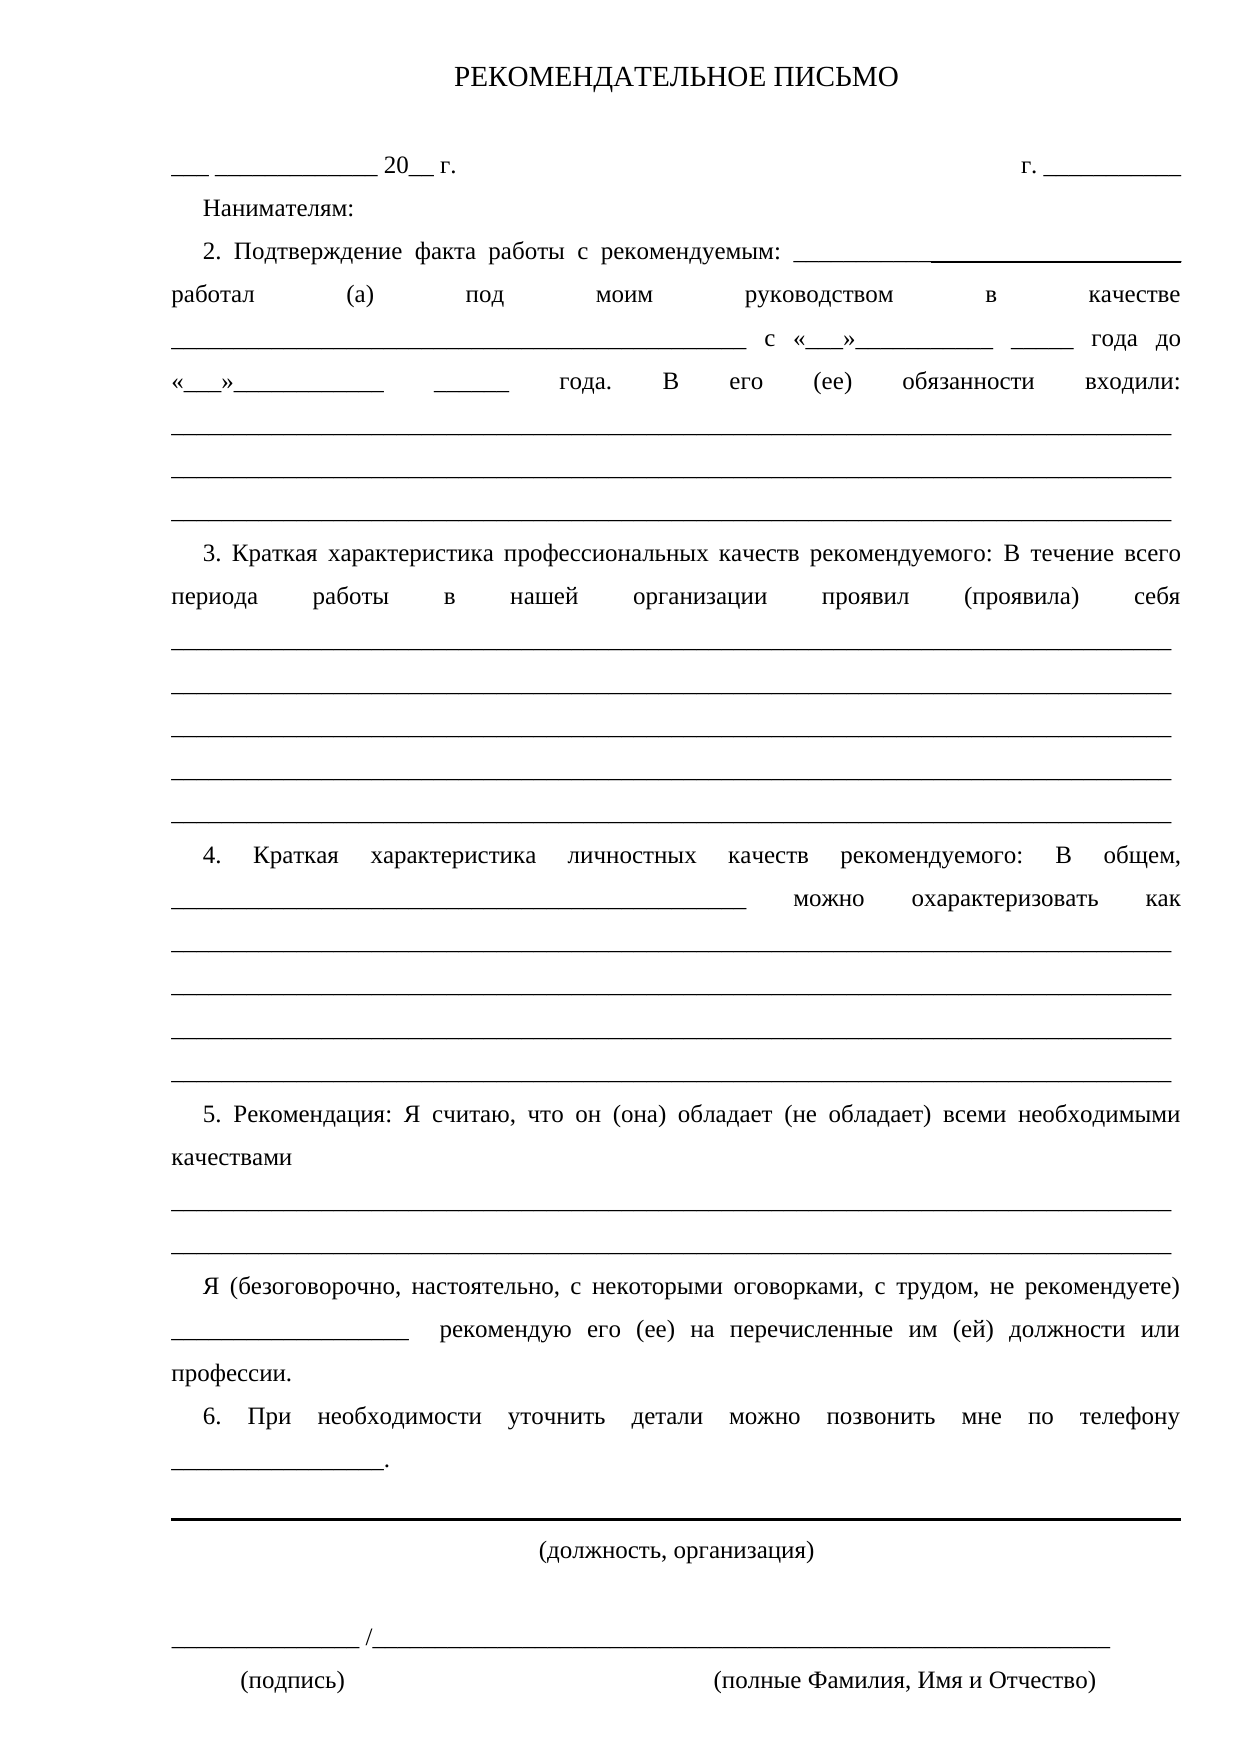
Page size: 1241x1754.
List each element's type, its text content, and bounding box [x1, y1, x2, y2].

text Я (безоговорочно, настоятельно, с некоторыми оговорками, с трудом, не рекомендуете) ___________________ рекомендую его (ее) на перечисленные им (ей) должности или профессии. [171, 1271, 1181, 1386]
text Нанимателям: [171, 193, 1181, 222]
text 5. Рекомендация: Я считаю, что он (она) обладает (не обладает) всеми необходимыми качествами ________________________________________________________________________________________________________________________________________________________________ [171, 1099, 1181, 1257]
text 3. Краткая характеристика профессиональных качеств рекомендуемого: В течение всего периода работы в нашей организации проявил (проявила) себя ________________________________________________________________________________________________________________________________________________________________________________________________________________________________________________________________________________________________________________________________________________________________________________________________________________ [171, 538, 1181, 826]
text _______________ /___________________________________________________________ [171, 1622, 1181, 1650]
text (подпись) (полные Фамилия, Имя и Отчество) [171, 1665, 1181, 1693]
text 2. Подтверждение факта работы с рекомендуемым: _______________________________ работал (а) под моим руководством в качестве ______________________________________________ с «___»___________ _____ года до «___»____________ ______ года. В его (ее) обязанности входили: ________________________________________________________________________________________________________________________________________________________________________________________________________________________________________________ [171, 236, 1181, 524]
text 4. Краткая характеристика личностных качеств рекомендуемого: В общем, ______________________________________________ можно охарактеризовать как ________________________________________________________________________________________________________________________________________________________________________________________________________________________________________________________________________________________________________________________________ [171, 840, 1181, 1084]
text ___ _____________ 20__ г. г. ___________ [171, 150, 1181, 179]
text 6. При необходимости уточнить детали можно позвонить мне по телефону _________________. [171, 1401, 1181, 1473]
text РЕКОМЕНДАТЕЛЬНОЕ ПИСЬМО [172, 59, 1181, 93]
text (должность, организация) [171, 1535, 1181, 1564]
